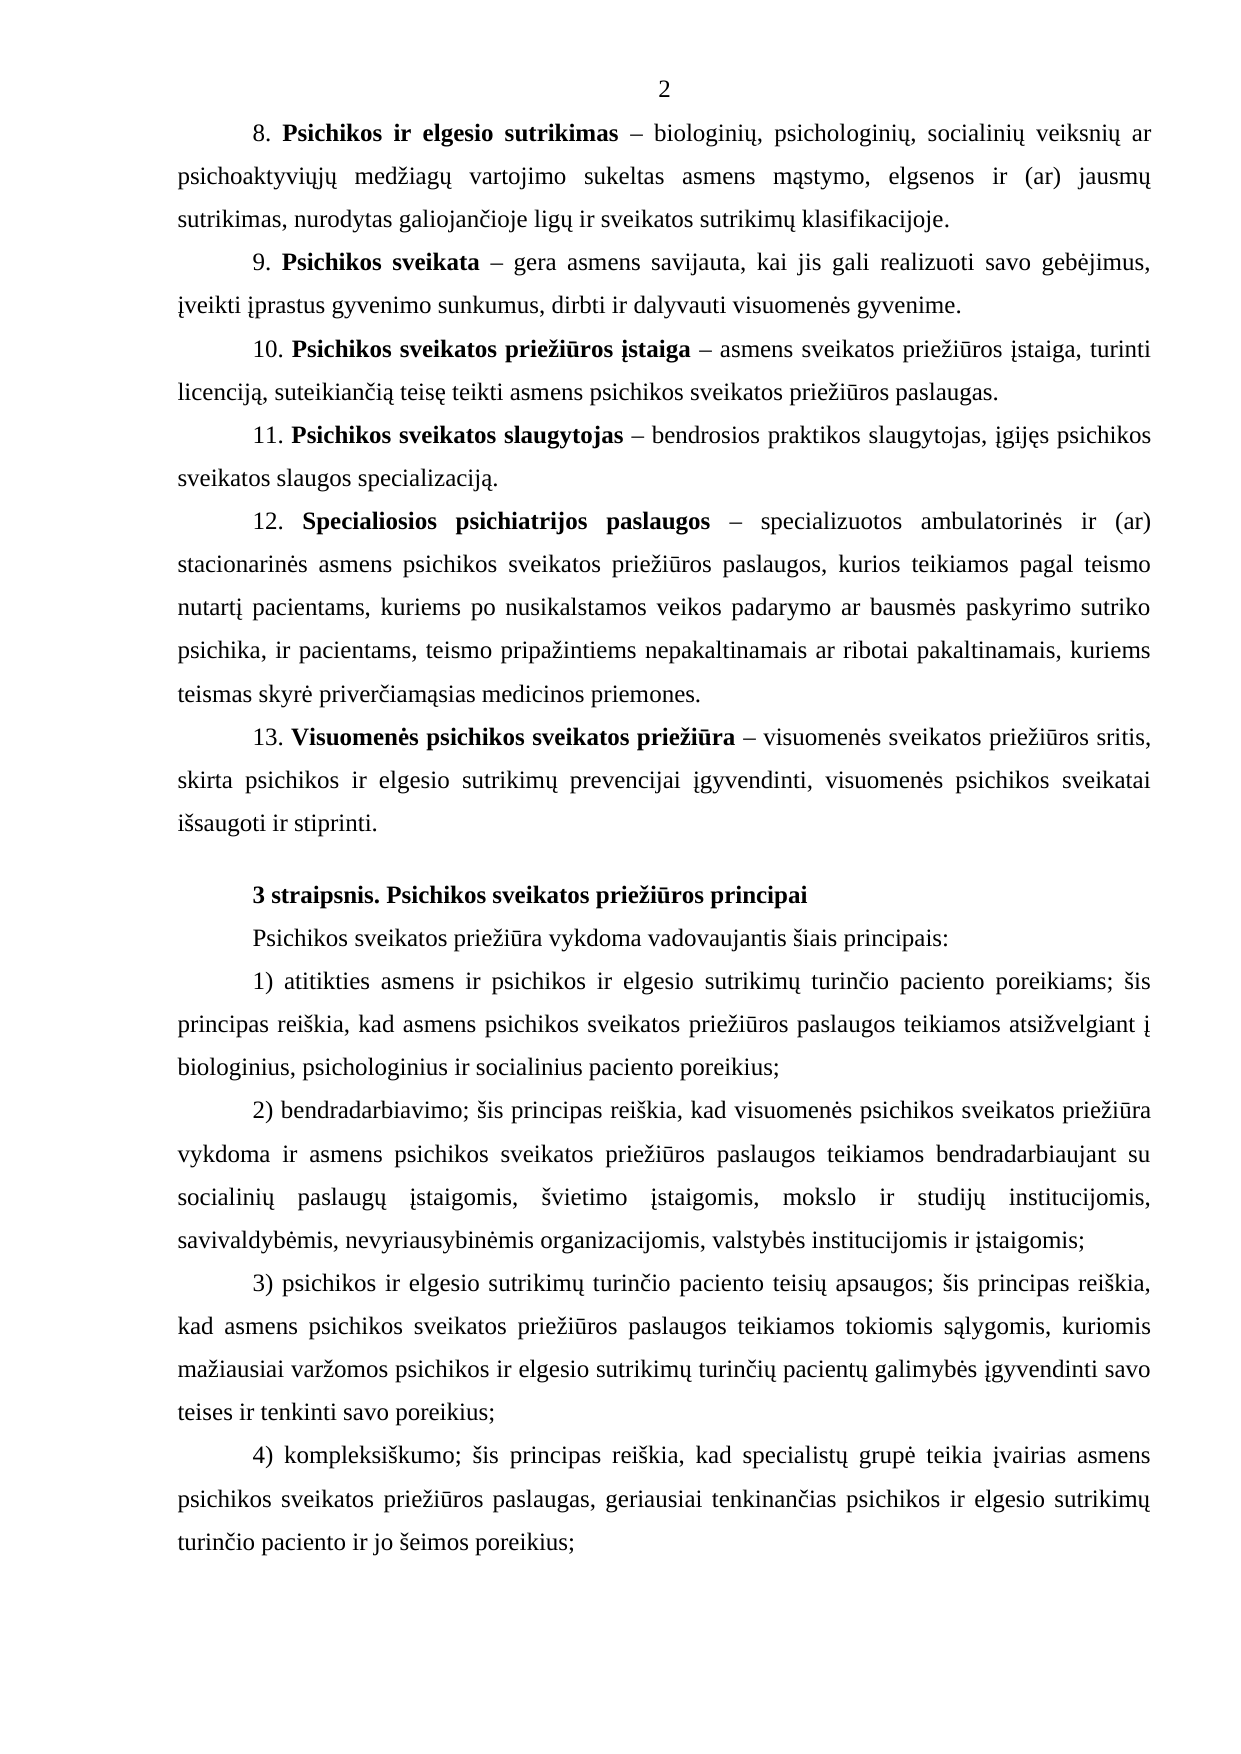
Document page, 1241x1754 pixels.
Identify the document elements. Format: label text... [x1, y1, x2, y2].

text 8. Psichikos ir elgesio sutrikimas – biologinių, psichologinių, socialinių veiksnių ar psichoaktyviųjų medžiagų vartojimo sukeltas asmens mąstymo, elgsenos ir (ar) jausmų sutrikimas, nurodytas galiojančioje ligų ir sveikatos sutrikimų klasifikacijoje. [177, 118, 1152, 233]
text 3) psichikos ir elgesio sutrikimų turinčio paciento teisių apsaugos; šis principas reiškia, kad asmens psichikos sveikatos priežiūros paslaugos teikiamos tokiomis sąlygomis, kuriomis mažiausiai varžomos psichikos ir elgesio sutrikimų turinčių pacientų galimybės įgyvendinti savo teises ir tenkinti savo poreikius; [177, 1268, 1152, 1426]
text 11. Psichikos sveikatos slaugytojas – bendrosios praktikos slaugytojas, įgijęs psichikos sveikatos slaugos specializaciją. [177, 420, 1152, 492]
text 4) kompleksiškumo; šis principas reiškia, kad specialistų grupė teikia įvairias asmens psichikos sveikatos priežiūros paslaugas, geriausiai tenkinančias psichikos ir elgesio sutrikimų turinčio paciento ir jo šeimos poreikius; [177, 1441, 1152, 1556]
text 10. Psichikos sveikatos priežiūros įstaiga – asmens sveikatos priežiūros įstaiga, turinti licenciją, suteikiančią teisę teikti asmens psichikos sveikatos priežiūros paslaugas. [177, 334, 1152, 406]
text 12. Specialiosios psichiatrijos paslaugos – specializuotos ambulatorinės ir (ar) stacionarinės asmens psichikos sveikatos priežiūros paslaugos, kurios teikiamos pagal teismo nutartį pacientams, kuriems po nusikalstamos veikos padarymo ar bausmės paskyrimo sutriko psichika, ir pacientams, teismo pripažintiems nepakaltinamais ar ribotai pakaltinamais, kuriems teismas skyrė priverčiamąsias medicinos priemones. [177, 506, 1152, 707]
text 13. Visuomenės psichikos sveikatos priežiūra – visuomenės sveikatos priežiūros sritis, skirta psichikos ir elgesio sutrikimų prevencijai įgyvendinti, visuomenės psichikos sveikatai išsaugoti ir stiprinti. [177, 722, 1152, 837]
text 9. Psichikos sveikata – gera asmens savijauta, kai jis gali realizuoti savo gebėjimus, įveikti įprastus gyvenimo sunkumus, dirbti ir dalyvauti visuomenės gyvenime. [177, 247, 1152, 319]
text 1) atitikties asmens ir psichikos ir elgesio sutrikimų turinčio paciento poreikiams; šis principas reiškia, kad asmens psichikos sveikatos priežiūros paslaugos teikiamos atsižvelgiant į biologinius, psichologinius ir socialinius paciento poreikius; [177, 966, 1152, 1081]
text 2) bendradarbiavimo; šis principas reiškia, kad visuomenės psichikos sveikatos priežiūra vykdoma ir asmens psichikos sveikatos priežiūros paslaugos teikiamos bendradarbiaujant su socialinių paslaugų įstaigomis, švietimo įstaigomis, mokslo ir studijų institucijomis, savivaldybėmis, nevyriausybinėmis organizacijomis, valstybės institucijomis ir įstaigomis; [177, 1096, 1152, 1254]
text Psichikos sveikatos priežiūra vykdoma vadovaujantis šiais principais: [177, 923, 1152, 952]
text 3 straipsnis. Psichikos sveikatos priežiūros principai [177, 880, 1152, 909]
